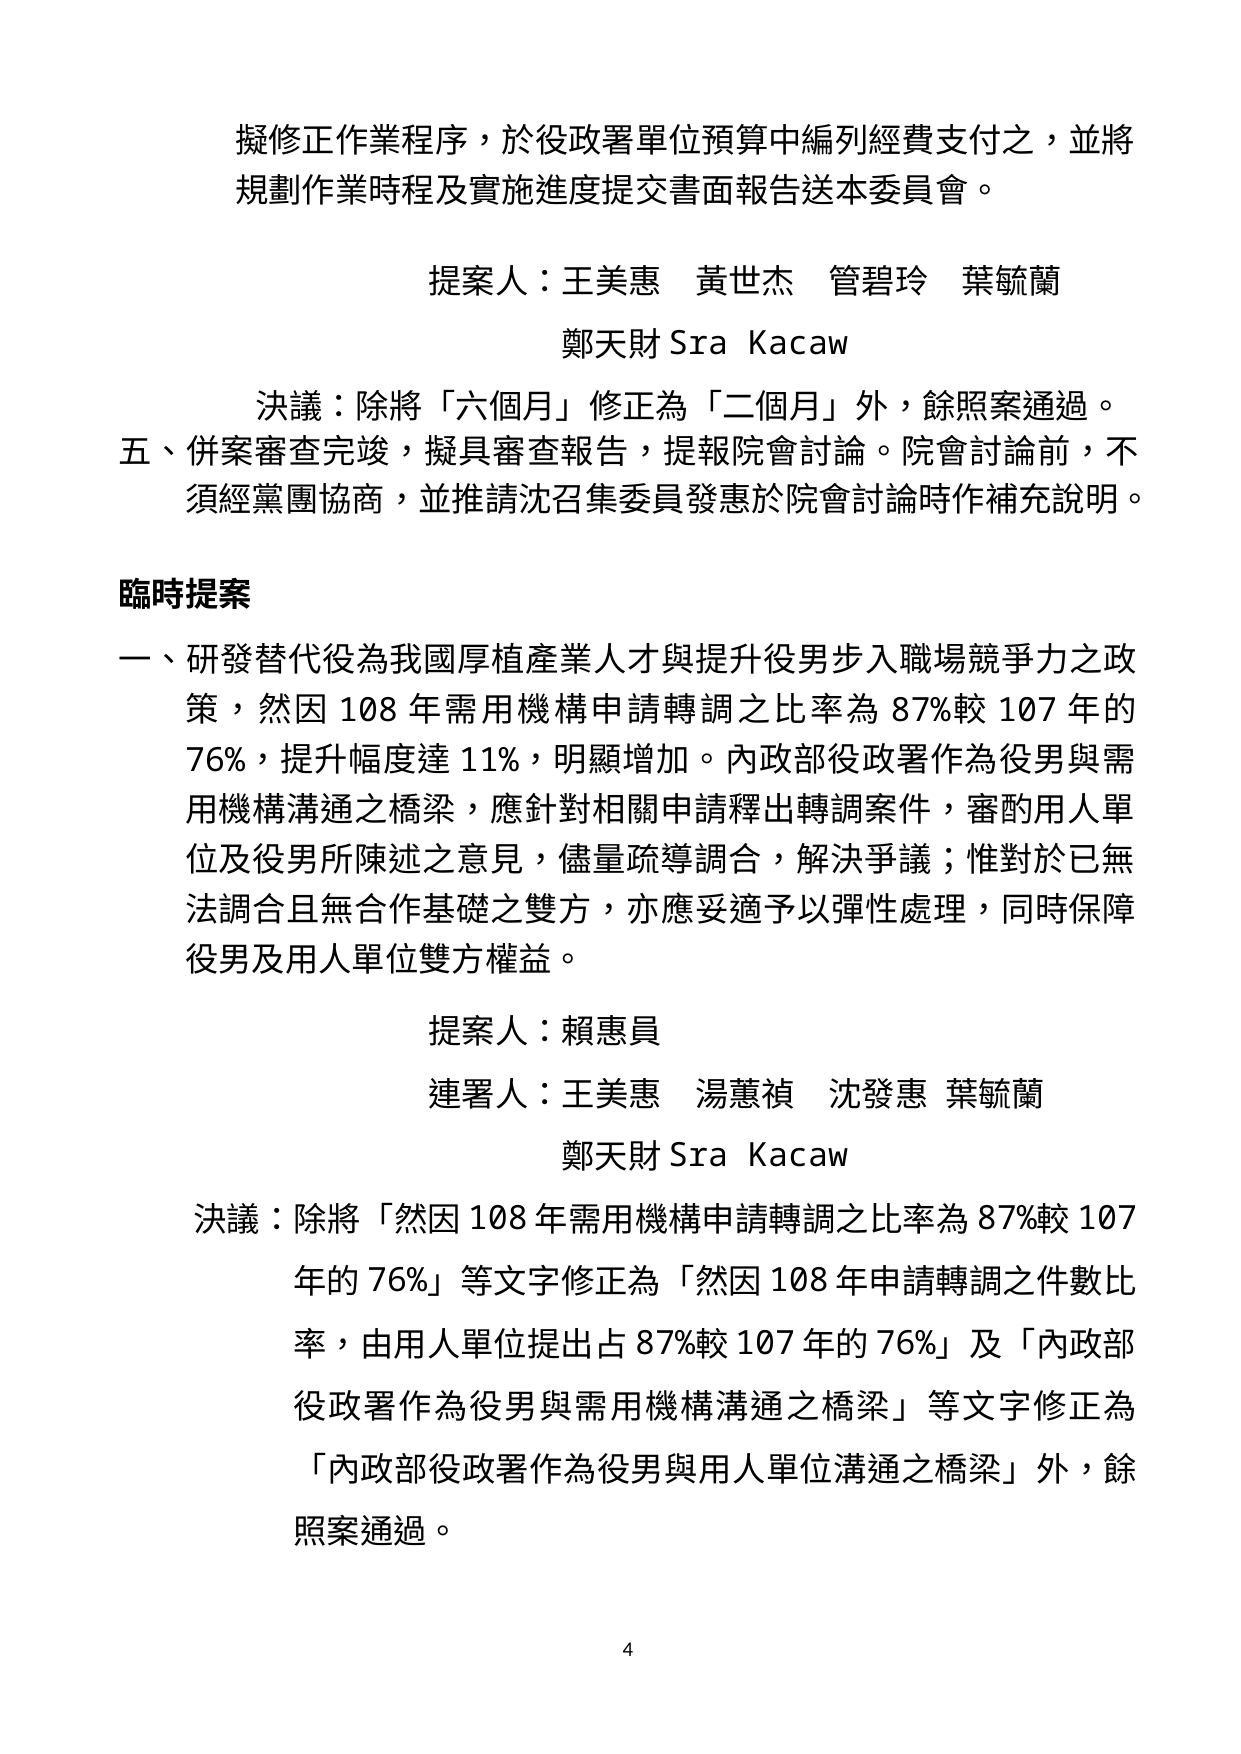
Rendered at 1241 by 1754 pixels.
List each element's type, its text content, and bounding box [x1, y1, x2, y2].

text 一、研發替代役為我國厚植產業人才與提升役男步入職場競爭力之政策，然因108年需用機構申請轉調之比率為87%較107年的76%，提升幅度達11%，明顯增加。內政部役政署作為役男與需用機構溝通之橋梁，應針對相關申請釋出轉調案件，審酌用人單位及役男所陳述之意見，儘量疏導調合，解決爭議；惟對於已無法調合且無合作基礎之雙方，亦應妥適予以彈性處理，同時保障役男及用人單位雙方權益。 [118, 631, 1137, 981]
text 決議：除將「然因108年需用機構申請轉調之比率為87%較107年的76%」等文字修正為「然因108年申請轉調之件數比率，由用人單位提出占87%較107年的76%」及「內政部役政署作為役男與需用機構溝通之橋梁」等文字修正為「內政部役政署作為役男與用人單位溝通之橋梁」外，餘照案通過。 [193, 1175, 1137, 1550]
text 鄭天財Sra Kacaw [561, 300, 1137, 362]
text 提案人：王美惠 黃世杰 管碧玲 葉毓蘭 [428, 237, 1137, 300]
text (二)鑒於適齡役男服替代役與一般義務役皆屬履行憲法上之義務，享有之權利不應有差別待遇。經查義務役男之軍人保險費用由政府全額負擔，然替代役男卻必須自行負擔投保國民年金保險。是以替代役男之國民年金保險費應由政府全額負擔，始符合公平原則，爰此，修正替代役實施條例條文第五十條。建請內政部役政署於條文三讀通過後，於六個月內盡速召集相關部會研擬修正作業程序，於役政署單位預算中編列經費支付之，並將規劃作業時程及實施進度提交書面報告送本委員會。 [168, 112, 1137, 212]
text 五、併案審查完竣，擬具審查報告，提報院會討論。院會討論前，不須經黨團協商，並推請沈召集委員發惠於院會討論時作補充說明。 [118, 425, 1142, 521]
text 鄭天財Sra Kacaw [561, 1112, 1137, 1175]
text 提案人：賴惠員 [428, 987, 1137, 1050]
text 連署人：王美惠 湯蕙禎 沈發惠 葉毓蘭 [428, 1050, 1137, 1112]
text 臨時提案 [118, 550, 1137, 612]
text 決議：除將「六個月」修正為「二個月」外，餘照案通過。 [256, 362, 1137, 425]
